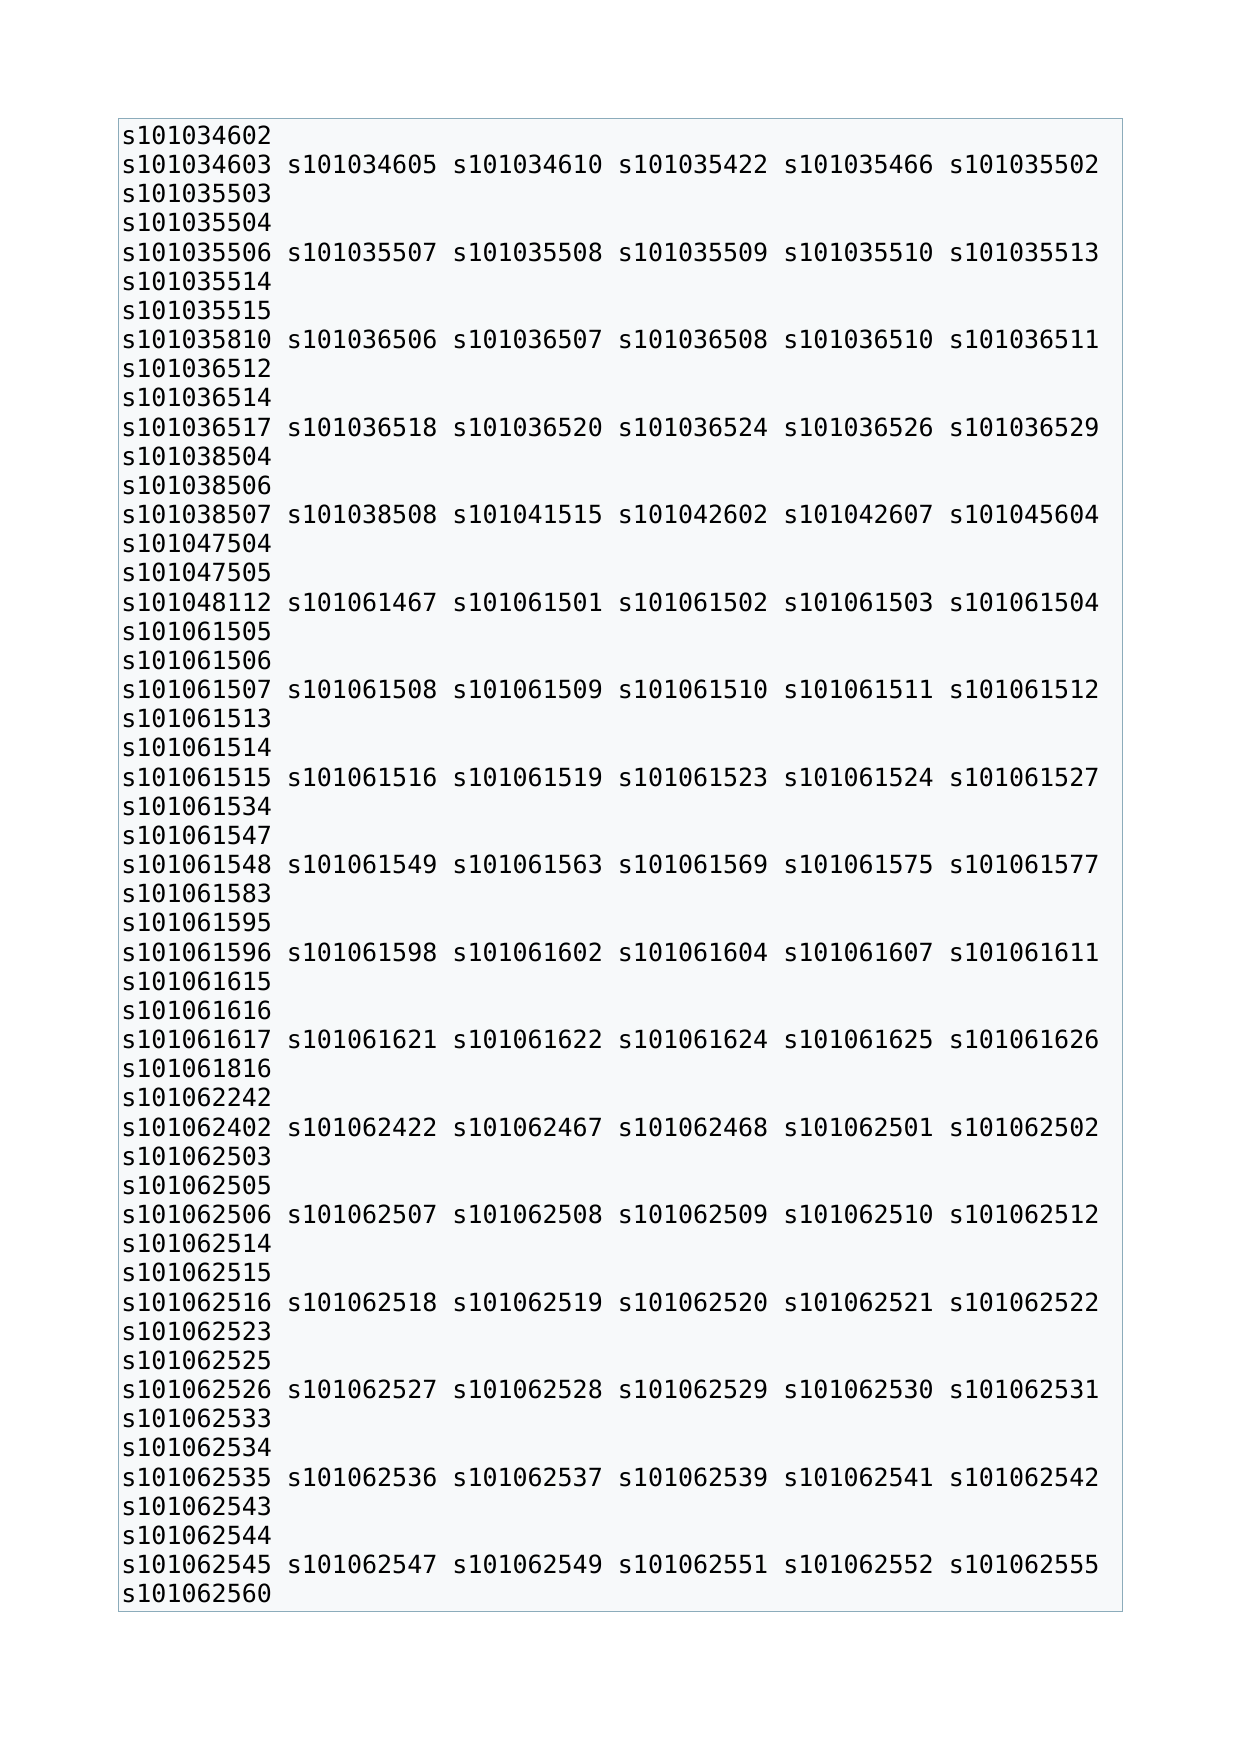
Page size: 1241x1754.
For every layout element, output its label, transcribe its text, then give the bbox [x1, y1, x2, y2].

text s101034602 s101034603 s101034605 s101034610 s101035422 s101035466 s101035502 s101035503 s101035504 s101035506 s101035507 s101035508 s101035509 s101035510 s101035513 s101035514 s101035515 s101035810 s101036506 s101036507 s101036508 s101036510 s101036511 s101036512 s101036514 s101036517 s101036518 s101036520 s101036524 s101036526 s101036529 s101038504 s101038506 s101038507 s101038508 s101041515 s101042602 s101042607 s101045604 s101047504 s101047505 s101048112 s101061467 s101061501 s101061502 s101061503 s101061504 s101061505 s101061506 s101061507 s101061508 s101061509 s101061510 s101061511 s101061512 s101061513 s101061514 s101061515 s101061516 s101061519 s101061523 s101061524 s101061527 s101061534 s101061547 s101061548 s101061549 s101061563 s101061569 s101061575 s101061577 s101061583 s101061595 s101061596 s101061598 s101061602 s101061604 s101061607 s101061611 s101061615 s101061616 s101061617 s101061621 s101061622 s101061624 s101061625 s101061626 s101061816 s101062242 s101062402 s101062422 s101062467 s101062468 s101062501 s101062502 s101062503 s101062505 s101062506 s101062507 s101062508 s101062509 s101062510 s101062512 s101062514 s101062515 s101062516 s101062518 s101062519 s101062520 s101062521 s101062522 s101062523 s101062525 s101062526 s101062527 s101062528 s101062529 s101062530 s101062531 s101062533 s101062534 s101062535 s101062536 s101062537 s101062539 s101062541 s101062542 s101062543 s101062544 s101062545 s101062547 s101062549 s101062551 s101062552 s101062555 s101062560 [119, 119, 1122, 1611]
